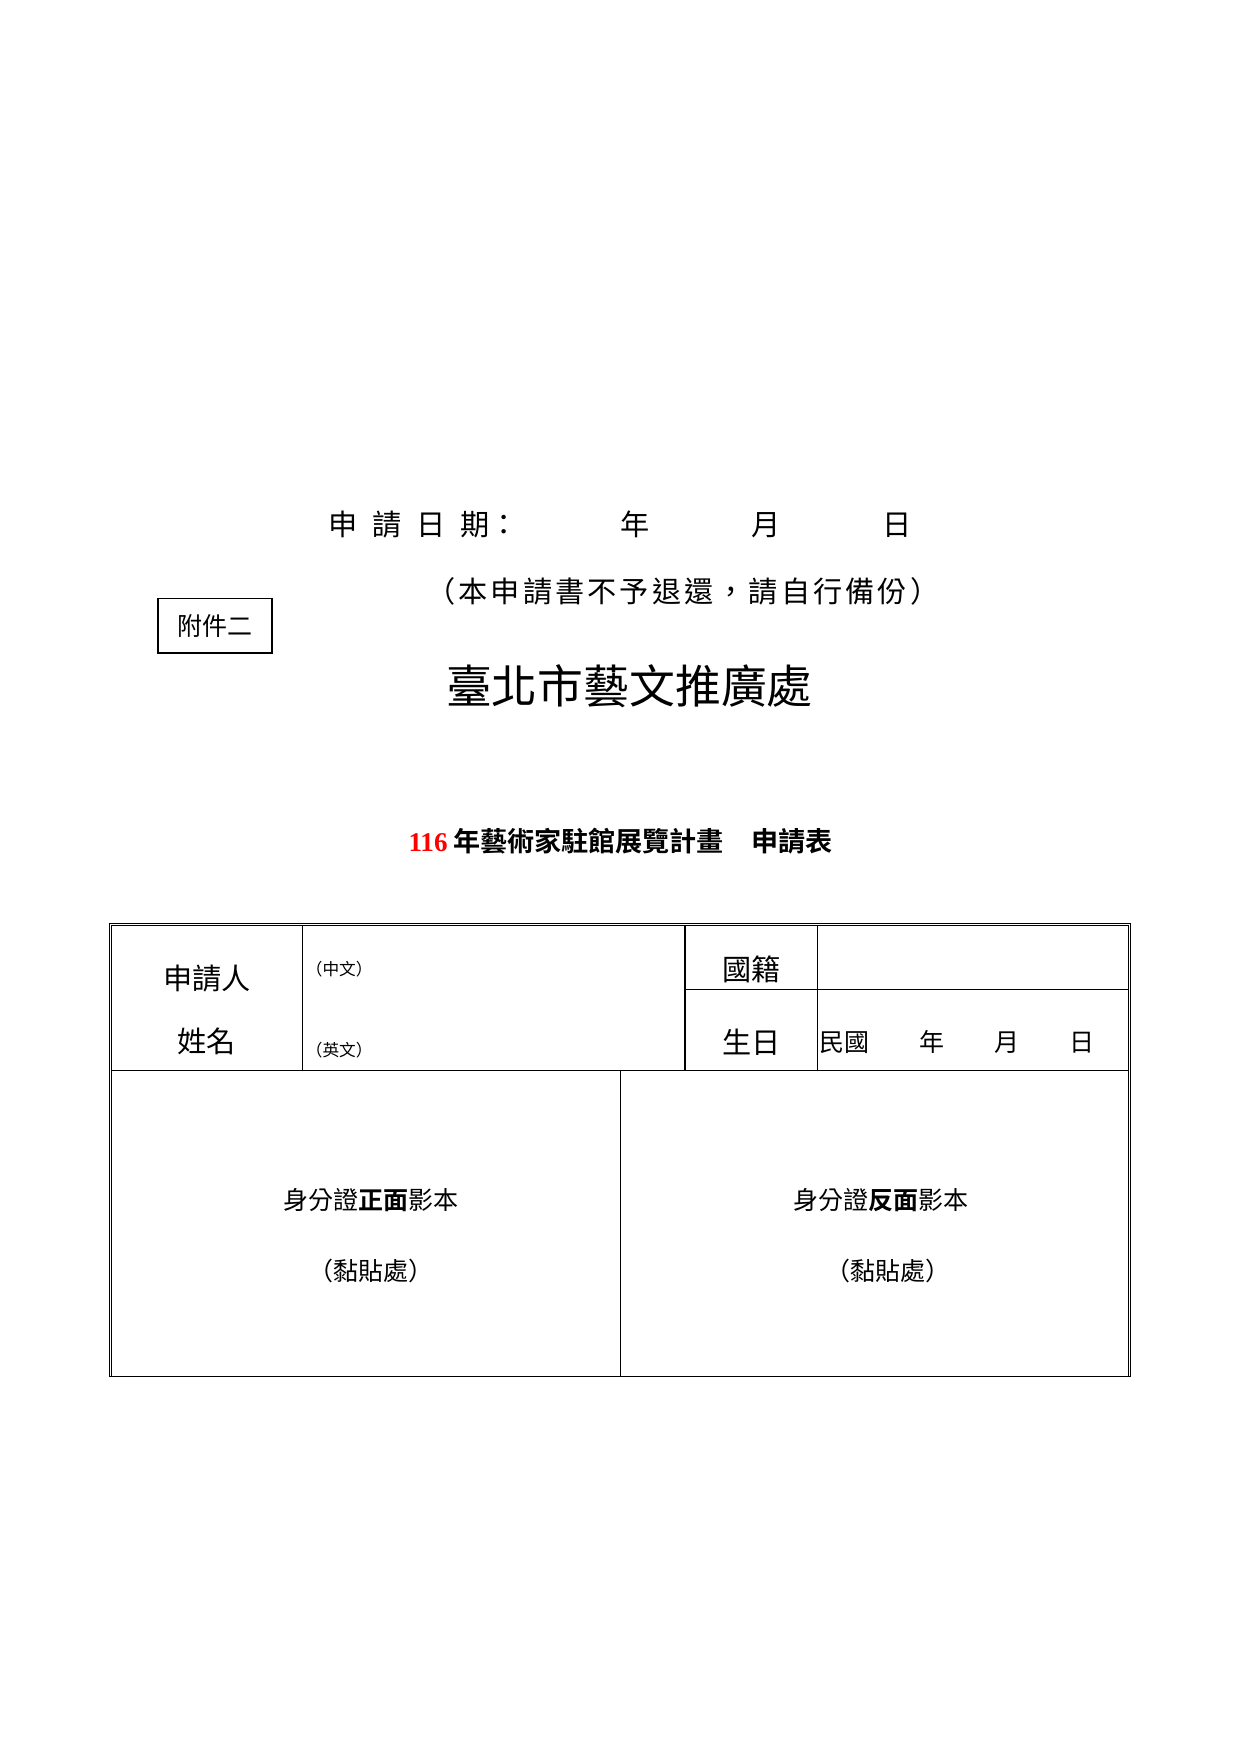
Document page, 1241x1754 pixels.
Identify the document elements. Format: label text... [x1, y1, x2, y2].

table_cell 生日 [686, 990, 817, 1070]
table_cell 身分證正面影本 （黏貼處） [112, 1071, 620, 1376]
table_cell 身分證反面影本 （黏貼處） [621, 1071, 1128, 1376]
table_header 國籍 [686, 926, 817, 988]
table_cell 民國 年 月 日 [818, 990, 1128, 1070]
text 申 請 日 期： 年 月 日 [148, 481, 1092, 544]
table_header 申請人 姓名 [112, 926, 302, 1070]
text 臺北市藝文推廣處 [160, 610, 1092, 735]
text （本申請書不予退還，請自行備份） [148, 548, 1092, 610]
table_header （中文） （英文） [303, 926, 684, 1070]
text 附件二 [173, 606, 256, 643]
text 116年藝術家駐館展覽計畫 申請表 [148, 798, 1092, 860]
text 臺北市藝文推廣處 [159, 599, 271, 652]
table_header [818, 926, 1128, 988]
